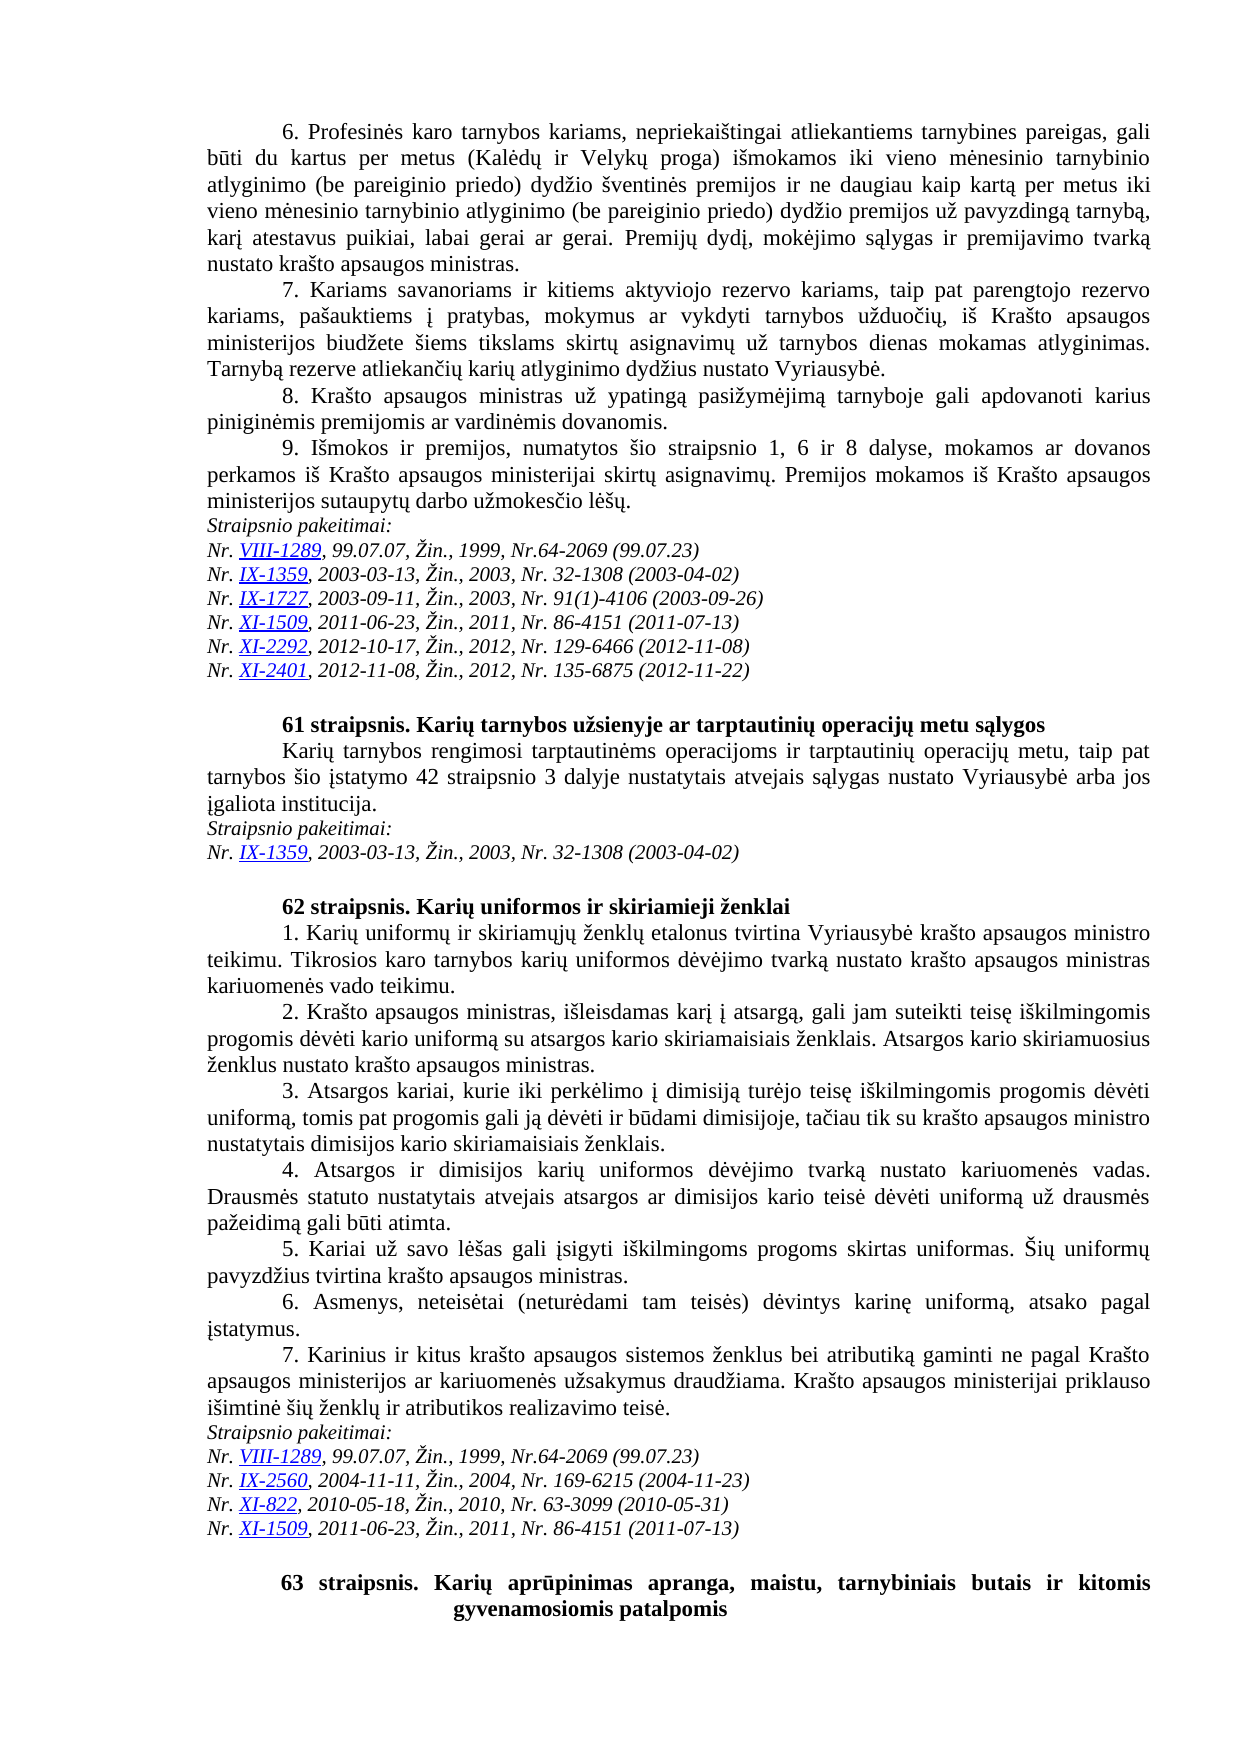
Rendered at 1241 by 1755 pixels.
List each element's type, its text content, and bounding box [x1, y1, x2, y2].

text Nr. VIII-1289, 99.07.07, Žin., 1999, Nr.64-2069 (99.07.23) [207, 537, 1152, 562]
text Nr. XI-2401, 2012-11-08, Žin., 2012, Nr. 135-6875 (2012-11-22) [207, 658, 1152, 682]
text 6. Profesinės karo tarnybos kariams, nepriekaištingai atliekantiems tarnybines pareigas, gali būti du kartus per metus (Kalėdų ir Velykų proga) išmokamos iki vieno mėnesinio tarnybinio atlyginimo (be pareiginio priedo) dydžio šventinės premijos ir ne daugiau kaip kartą per metus iki vieno mėnesinio tarnybinio atlyginimo (be pareiginio priedo) dydžio premijos už pavyzdingą tarnybą, karį atestavus puikiai, labai gerai ar gerai. Premijų dydį, mokėjimo sąlygas ir premijavimo tvarką nustato krašto apsaugos ministras. [207, 118, 1152, 276]
text 61 straipsnis. Karių tarnybos užsienyje ar tarptautinių operacijų metu sąlygos [282, 711, 1152, 737]
text 2. Krašto apsaugos ministras, išleisdamas karį į atsargą, gali jam suteikti teisę iškilmingomis progomis dėvėti kario uniformą su atsargos kario skiriamaisiais ženklais. Atsargos kario skiriamuosius ženklus nustato krašto apsaugos ministras. [207, 998, 1152, 1077]
text 9. Išmokos ir premijos, numatytos šio straipsnio 1, 6 ir 8 dalyse, mokamos ar dovanos perkamos iš Krašto apsaugos ministerijai skirtų asignavimų. Premijos mokamos iš Krašto apsaugos ministerijos sutaupytų darbo užmokesčio lėšų. [207, 434, 1152, 513]
text Straipsnio pakeitimai: [207, 1420, 1152, 1444]
text 5. Kariai už savo lėšas gali įsigyti iškilmingoms progoms skirtas uniformas. Šių uniformų pavyzdžius tvirtina krašto apsaugos ministras. [207, 1236, 1152, 1288]
text 62 straipsnis. Karių uniformos ir skiriamieji ženklai [207, 893, 1152, 919]
text Straipsnio pakeitimai: [207, 513, 1152, 537]
text Nr. XI-2292, 2012-10-17, Žin., 2012, Nr. 129-6466 (2012-11-08) [207, 634, 1152, 658]
text 7. Kariams savanoriams ir kitiems aktyviojo rezervo kariams, taip pat parengtojo rezervo kariams, pašauktiems į pratybas, mokymus ar vykdyti tarnybos užduočių, iš Krašto apsaugos ministerijos biudžete šiems tikslams skirtų asignavimų už tarnybos dienas mokamas atlyginimas. Tarnybą rezerve atliekančių karių atlyginimo dydžius nustato Vyriausybė. [207, 276, 1152, 382]
text Nr. XI-822, 2010-05-18, Žin., 2010, Nr. 63-3099 (2010-05-31) [207, 1492, 1152, 1516]
text Nr. IX-1727, 2003-09-11, Žin., 2003, Nr. 91(1)-4106 (2003-09-26) [207, 586, 1152, 610]
text Nr. XI-1509, 2011-06-23, Žin., 2011, Nr. 86-4151 (2011-07-13) [207, 610, 1152, 634]
text 6. Asmenys, neteisėtai (neturėdami tam teisės) dėvintys karinę uniformą, atsako pagal įstatymus. [207, 1288, 1152, 1341]
text 3. Atsargos kariai, kurie iki perkėlimo į dimisiją turėjo teisę iškilmingomis progomis dėvėti uniformą, tomis pat progomis gali ją dėvėti ir būdami dimisijoje, tačiau tik su krašto apsaugos ministro nustatytais dimisijos kario skiriamaisiais ženklais. [207, 1077, 1152, 1156]
text 8. Krašto apsaugos ministras už ypatingą pasižymėjimą tarnyboje gali apdovanoti karius piniginėmis premijomis ar vardinėmis dovanomis. [207, 382, 1152, 434]
text 63 straipsnis. Karių aprūpinimas apranga, maistu, tarnybiniais butais ir kitomis gyvenamosiomis patalpomis [281, 1569, 1152, 1622]
text Nr. IX-1359, 2003-03-13, Žin., 2003, Nr. 32-1308 (2003-04-02) [207, 562, 1152, 586]
text Nr. IX-2560, 2004-11-11, Žin., 2004, Nr. 169-6215 (2004-11-23) [207, 1468, 1152, 1492]
text Karių tarnybos rengimosi tarptautinėms operacijoms ir tarptautinių operacijų metu, taip pat tarnybos šio įstatymo 42 straipsnio 3 dalyje nustatytais atvejais sąlygas nustato Vyriausybė arba jos įgaliota institucija. [207, 737, 1152, 816]
text 7. Karinius ir kitus krašto apsaugos sistemos ženklus bei atributiką gaminti ne pagal Krašto apsaugos ministerijos ar kariuomenės užsakymus draudžiama. Krašto apsaugos ministerijai priklauso išimtinė šių ženklų ir atributikos realizavimo teisė. [207, 1341, 1152, 1420]
text Nr. IX-1359, 2003-03-13, Žin., 2003, Nr. 32-1308 (2003-04-02) [207, 840, 1152, 864]
text Straipsnio pakeitimai: [207, 816, 1152, 840]
text Nr. XI-1509, 2011-06-23, Žin., 2011, Nr. 86-4151 (2011-07-13) [207, 1516, 1152, 1540]
text 1. Karių uniformų ir skiriamųjų ženklų etalonus tvirtina Vyriausybė krašto apsaugos ministro teikimu. Tikrosios karo tarnybos karių uniformos dėvėjimo tvarką nustato krašto apsaugos ministras kariuomenės vado teikimu. [207, 919, 1152, 998]
text 4. Atsargos ir dimisijos karių uniformos dėvėjimo tvarką nustato kariuomenės vadas. Drausmės statuto nustatytais atvejais atsargos ar dimisijos kario teisė dėvėti uniformą už drausmės pažeidimą gali būti atimta. [207, 1156, 1152, 1236]
text Nr. VIII-1289, 99.07.07, Žin., 1999, Nr.64-2069 (99.07.23) [207, 1444, 1152, 1468]
